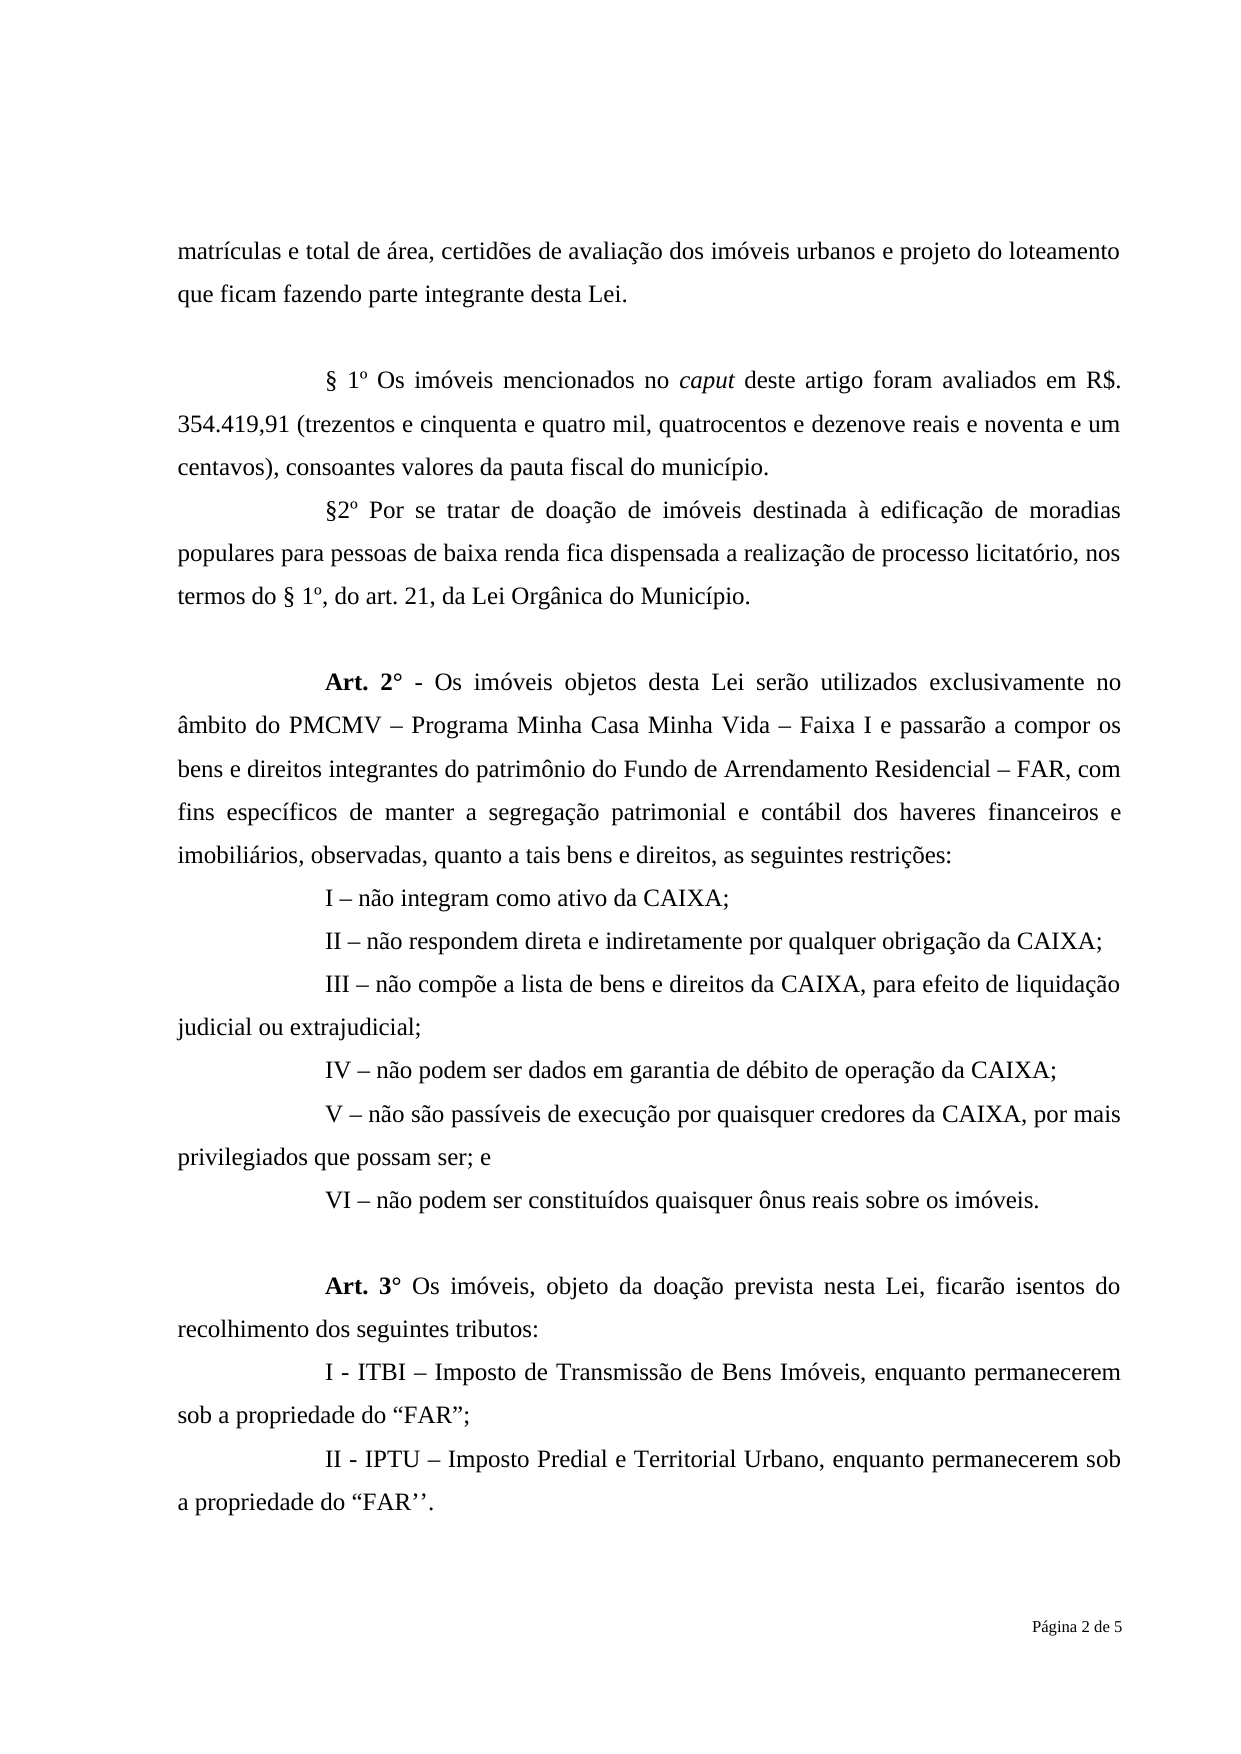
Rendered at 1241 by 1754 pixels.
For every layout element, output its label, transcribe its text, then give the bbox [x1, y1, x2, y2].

text III – não compõe a lista de bens e direitos da CAIXA, para efeito de liquidação judicial ou extrajudicial; [177, 969, 1122, 1041]
text §2º Por se tratar de doação de imóveis destinada à edificação de moradias populares para pessoas de baixa renda fica dispensada a realização de processo licitatório, nos termos do § 1º, do art. 21, da Lei Orgânica do Município. [177, 495, 1122, 610]
text IV – não podem ser dados em garantia de débito de operação da CAIXA; [177, 1056, 1122, 1084]
text V – não são passíveis de execução por quaisquer credores da CAIXA, por mais privilegiados que possam ser; e [177, 1099, 1122, 1171]
text matrículas e total de área, certidões de avaliação dos imóveis urbanos e projeto do loteamento que ficam fazendo parte integrante desta Lei. [177, 236, 1122, 308]
text II – não respondem direta e indiretamente por qualquer obrigação da CAIXA; [177, 926, 1122, 955]
text I – não integram como ativo da CAIXA; [177, 883, 1122, 912]
text Art. 2° - Os imóveis objetos desta Lei serão utilizados exclusivamente no âmbito do PMCMV – Programa Minha Casa Minha Vida – Faixa I e passarão a compor os bens e direitos integrantes do patrimônio do Fundo de Arrendamento Residencial – FAR, com fins específicos de manter a segregação patrimonial e contábil dos haveres financeiros e imobiliários, observadas, quanto a tais bens e direitos, as seguintes restrições: [177, 667, 1122, 869]
text Art. 3° Os imóveis, objeto da doação prevista nesta Lei, ficarão isentos do recolhimento dos seguintes tributos: [177, 1271, 1122, 1343]
text I - ITBI – Imposto de Transmissão de Bens Imóveis, enquanto permanecerem sob a propriedade do “FAR”; [177, 1357, 1122, 1429]
text VI – não podem ser constituídos quaisquer ônus reais sobre os imóveis. [177, 1185, 1122, 1214]
text II - IPTU – Imposto Predial e Territorial Urbano, enquanto permanecerem sob a propriedade do “FAR’’. [177, 1444, 1122, 1516]
text § 1º Os imóveis mencionados no caput deste artigo foram avaliados em R$. 354.419,91 (trezentos e cinquenta e quatro mil, quatrocentos e dezenove reais e noventa e um centavos), consoantes valores da pauta fiscal do município. [177, 366, 1122, 481]
